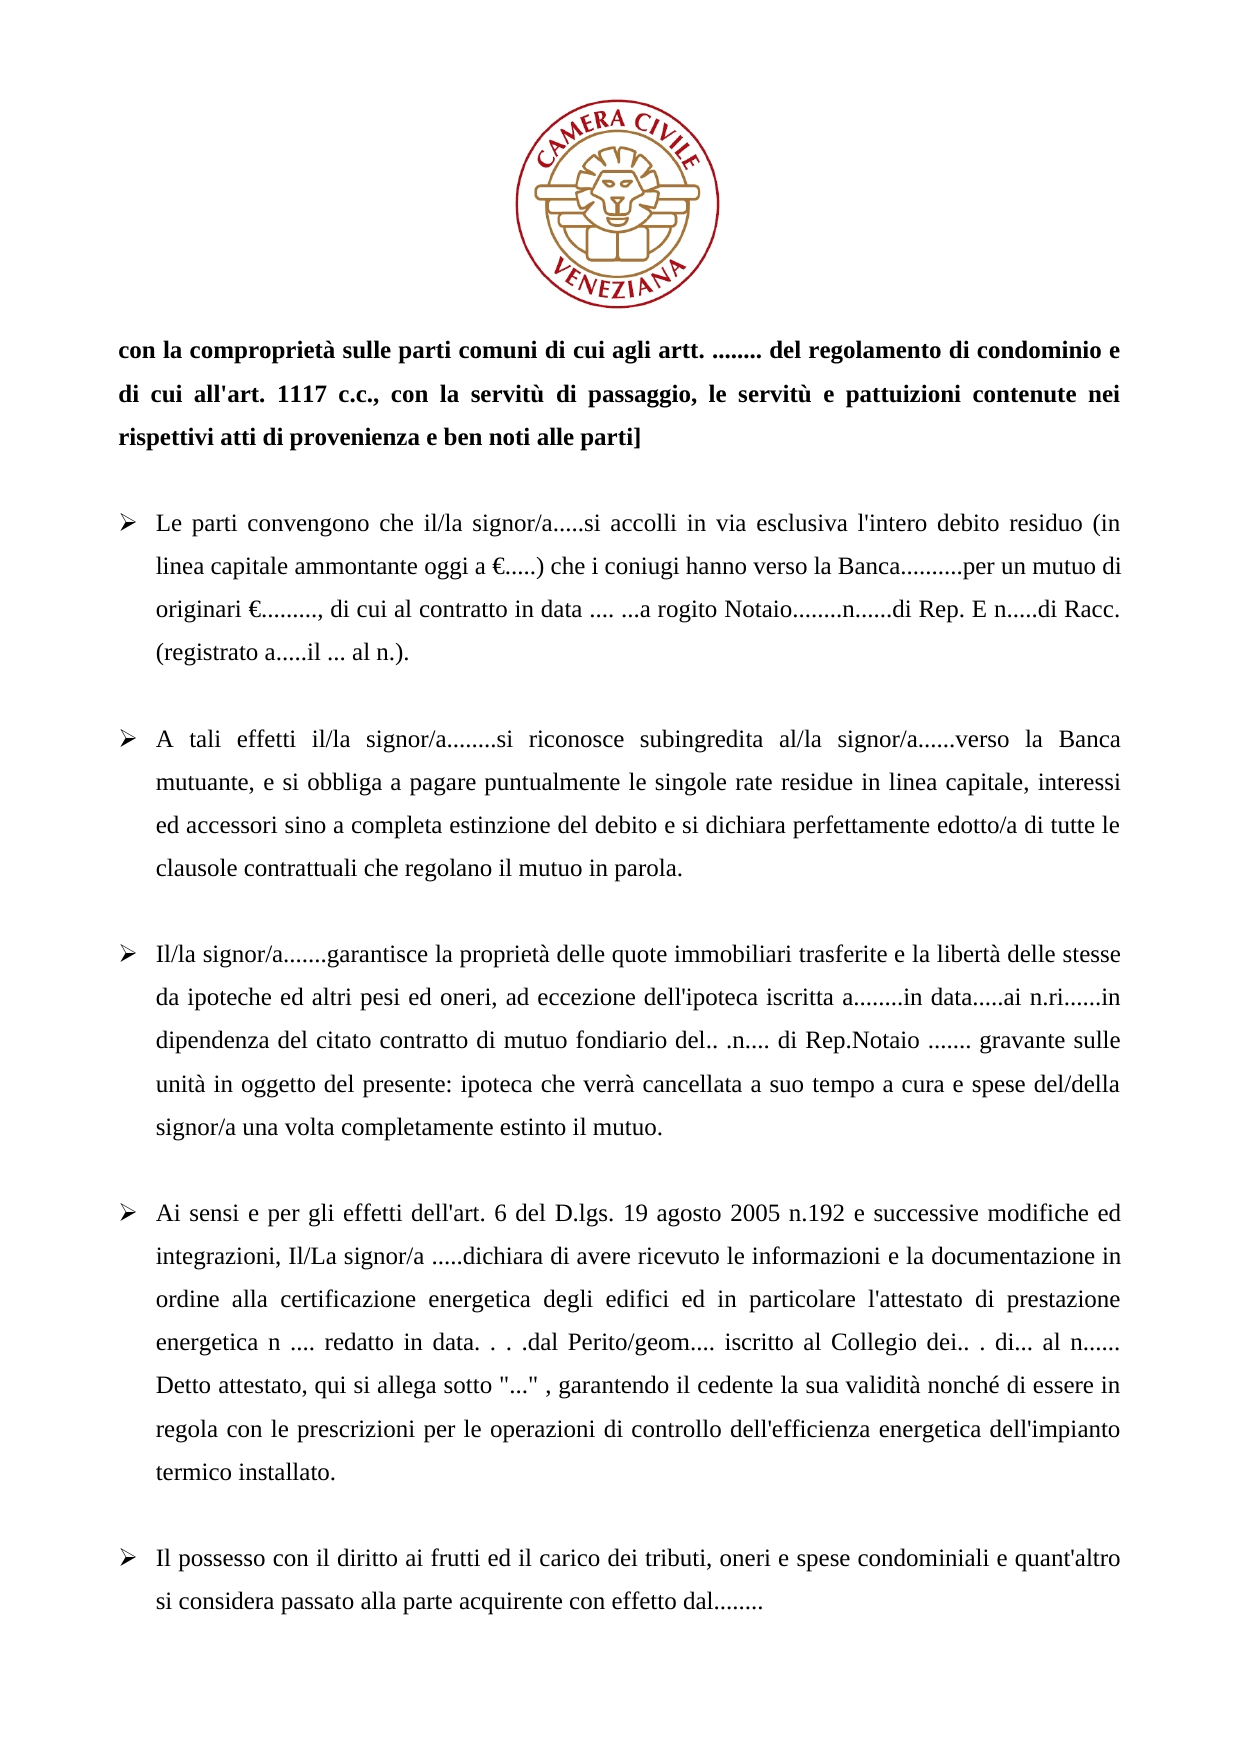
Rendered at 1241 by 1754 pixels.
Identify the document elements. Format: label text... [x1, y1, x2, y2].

picture [481, 73, 759, 336]
text con la comproprietà sulle parti comuni di cui agli artt. ........ del regolamento di condominio e di cui all'art. 1117 c.c., con la servitù di passaggio, le servitù e pattuizioni contenute nei rispettivi atti di provenienza e ben noti alle parti] [118, 336, 1122, 451]
list Ai sensi e per gli effetti dell'art. 6 del D.lgs. 19 agosto 2005 n.192 e successive modifiche ed integrazioni, Il/La signor/a .....dichiara di avere ricevuto le informazioni e la documentazione in ordine alla certificazione energetica degli edifici ed in particolare l'attestato di prestazione energetica n .... redatto in data. . . .dal Perito/geom.... iscritto al Collegio dei.. . di... al n...... Detto attestato, qui si allega sotto "..." , garantendo il cedente la sua validità nonché di essere in regola con le prescrizioni per le operazioni di controllo dell'efficienza energetica dell'impianto termico installato. [118, 1198, 1122, 1486]
list A tali effetti il/la signor/a........si riconosce subingredita al/la signor/a......verso la Banca mutuante, e si obbliga a pagare puntualmente le singole rate residue in linea capitale, interessi ed accessori sino a completa estinzione del debito e si dichiara perfettamente edotto/a di tutte le clausole contrattuali che regolano il mutuo in parola. [118, 724, 1122, 882]
list Le parti convengono che il/la signor/a.....si accolli in via esclusiva l'intero debito residuo (in linea capitale ammontante oggi a €.....) che i coniugi hanno verso la Banca..........per un mutuo di originari €........., di cui al contratto in data .... ...a rogito Notaio........n......di Rep. E n.....di Racc. (registrato a.....il ... al n.). [118, 508, 1122, 666]
list Il/la signor/a.......garantisce la proprietà delle quote immobiliari trasferite e la libertà delle stesse da ipoteche ed altri pesi ed oneri, ad eccezione dell'ipoteca iscritta a........in data.....ai n.ri......in dipendenza del citato contratto di mutuo fondiario del.. .n.... di Rep.Notaio ....... gravante sulle unità in oggetto del presente: ipoteca che verrà cancellata a suo tempo a cura e spese del/della signor/a una volta completamente estinto il mutuo. [118, 939, 1122, 1141]
list Il possesso con il diritto ai frutti ed il carico dei tributi, oneri e spese condominiali e quant'altro si considera passato alla parte acquirente con effetto dal........ [118, 1543, 1122, 1615]
